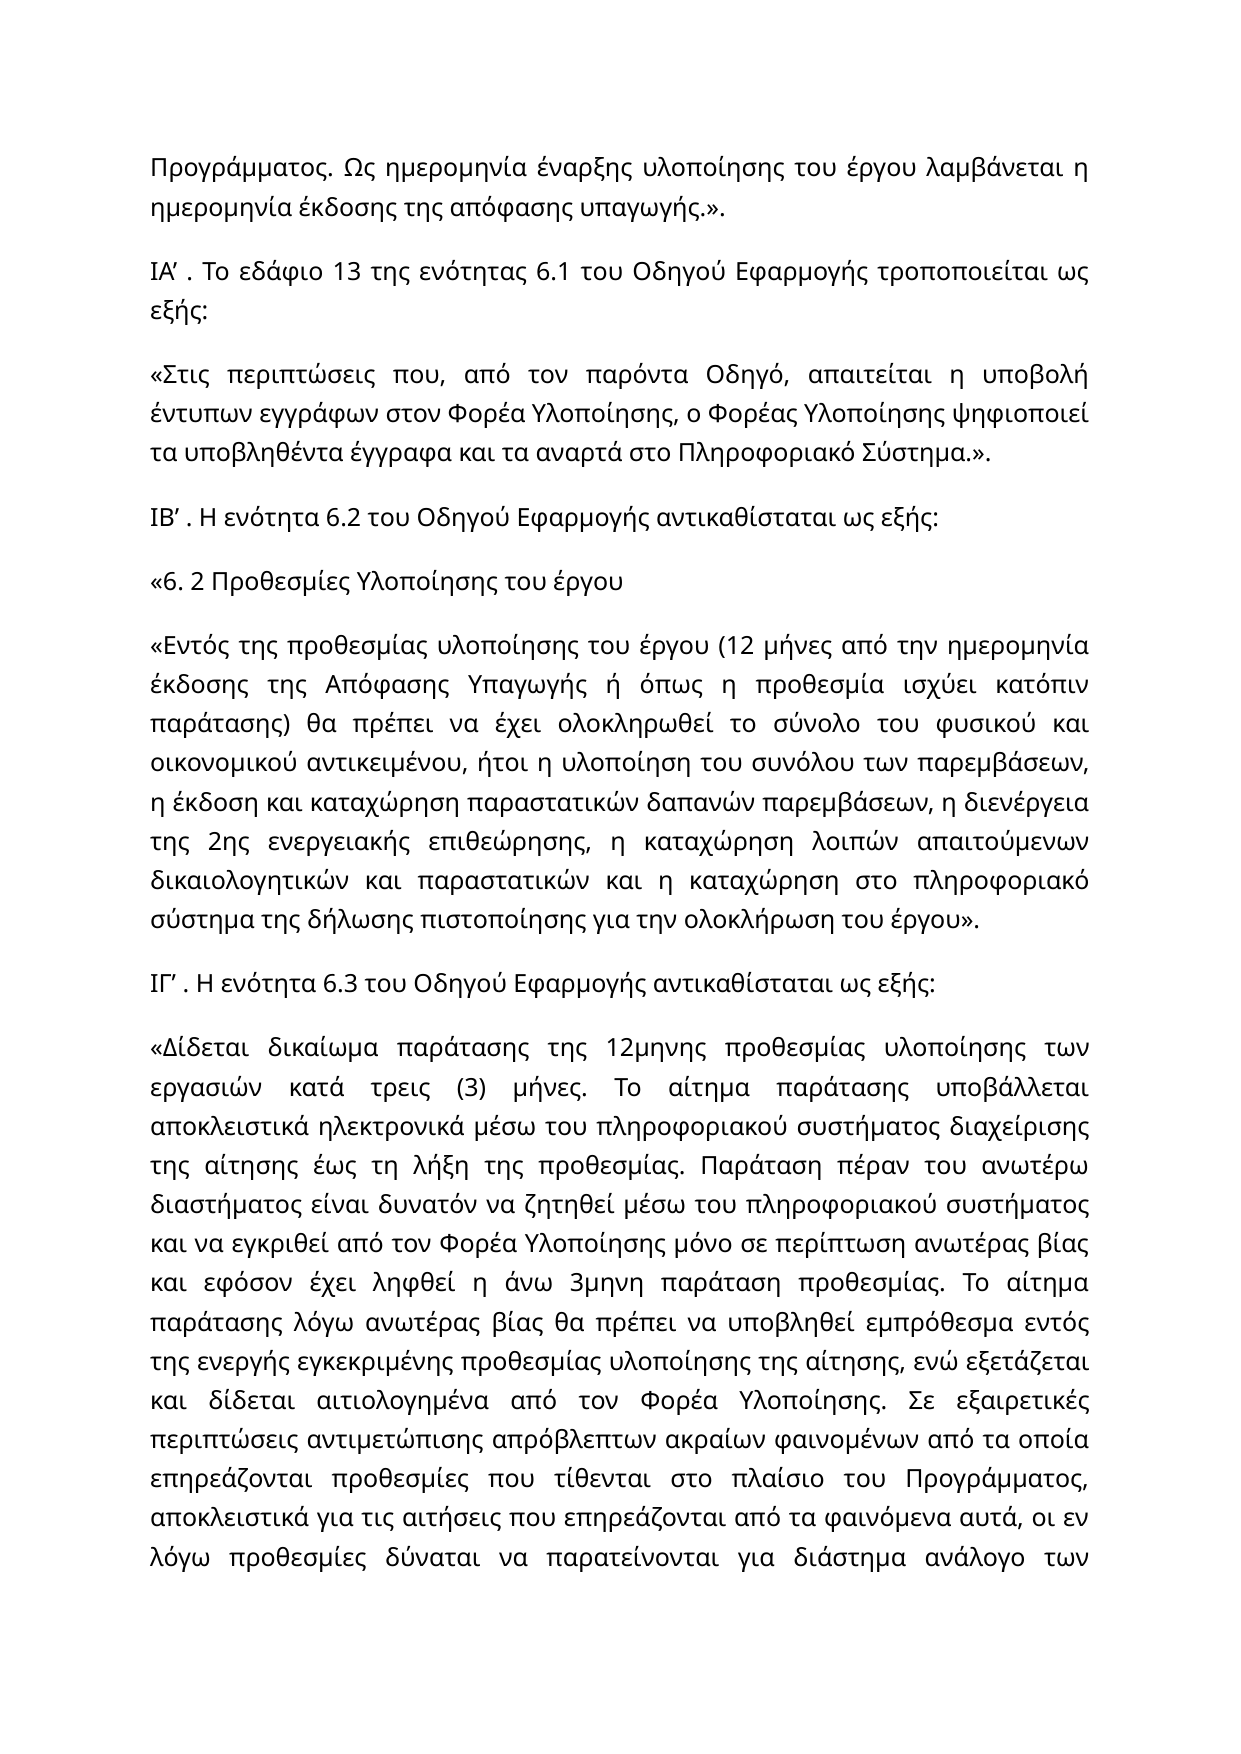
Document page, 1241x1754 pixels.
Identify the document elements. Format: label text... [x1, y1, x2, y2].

text ΙΑ’ . Το εδάφιο 13 της ενότητας 6.1 του Οδηγού Εφαρμογής τροποποιείται ως εξής: [150, 253, 1090, 327]
text Προγράμματος. Ως ημερομηνία έναρξης υλοποίησης του έργου λαμβάνεται η ημερομηνία έκδοσης της απόφασης υπαγωγής.». [150, 150, 1090, 223]
text «Εντός της προθεσμίας υλοποίησης του έργου (12 μήνες από την ημερομηνία έκδοσης της Απόφασης Υπαγωγής ή όπως η προθεσμία ισχύει κατόπιν παράτασης) θα πρέπει να έχει ολοκληρωθεί το σύνολο του φυσικού και οικονομικού αντικειμένου, ήτοι η υλοποίηση του συνόλου των παρεμβάσεων, η έκδοση και καταχώρηση παραστατικών δαπανών παρεμβάσεων, η διενέργεια της 2ης ενεργειακής επιθεώρησης, η καταχώρηση λοιπών απαιτούμενων δικαιολογητικών και παραστατικών και η καταχώρηση στο πληροφοριακό σύστημα της δήλωσης πιστοποίησης για την ολοκλήρωση του έργου». [150, 627, 1090, 936]
text «Στις περιπτώσεις που, από τον παρόντα Οδηγό, απαιτείται η υποβολή έντυπων εγγράφων στον Φορέα Υλοποίησης, ο Φορέας Υλοποίησης ψηφιοποιεί τα υποβληθέντα έγγραφα και τα αναρτά στο Πληροφοριακό Σύστημα.». [150, 357, 1090, 469]
text «Δίδεται δικαίωμα παράτασης της 12μηνης προθεσμίας υλοποίησης των εργασιών κατά τρεις (3) μήνες. Το αίτημα παράτασης υποβάλλεται αποκλειστικά ηλεκτρονικά μέσω του πληροφοριακού συστήματος διαχείρισης της αίτησης έως τη λήξη της προθεσμίας. Παράταση πέραν του ανωτέρω διαστήματος είναι δυνατόν να ζητηθεί μέσω του πληροφοριακού συστήματος και να εγκριθεί από τον Φορέα Υλοποίησης μόνο σε περίπτωση ανωτέρας βίας και εφόσον έχει ληφθεί η άνω 3μηνη παράταση προθεσμίας. Το αίτημα παράτασης λόγω ανωτέρας βίας θα πρέπει να υποβληθεί εμπρόθεσμα εντός της ενεργής εγκεκριμένης προθεσμίας υλοποίησης της αίτησης, ενώ εξετάζεται και δίδεται αιτιολογημένα από τον Φορέα Υλοποίησης. Σε εξαιρετικές περιπτώσεις αντιμετώπισης απρόβλεπτων ακραίων φαινομένων από τα οποία επηρεάζονται προθεσμίες που τίθενται στο πλαίσιο του Προγράμματος, αποκλειστικά για τις αιτήσεις που επηρεάζονται από τα φαινόμενα αυτά, οι εν λόγω προθεσμίες δύναται να παρατείνονται για διάστημα ανάλογο των [150, 1030, 1090, 1573]
text ΙΓ’ . Η ενότητα 6.3 του Οδηγού Εφαρμογής αντικαθίσταται ως εξής: [150, 966, 1090, 1000]
text «6. 2 Προθεσμίες Υλοποίησης του έργου [150, 563, 1090, 597]
text ΙΒ’ . Η ενότητα 6.2 του Οδηγού Εφαρμογής αντικαθίσταται ως εξής: [150, 499, 1090, 533]
